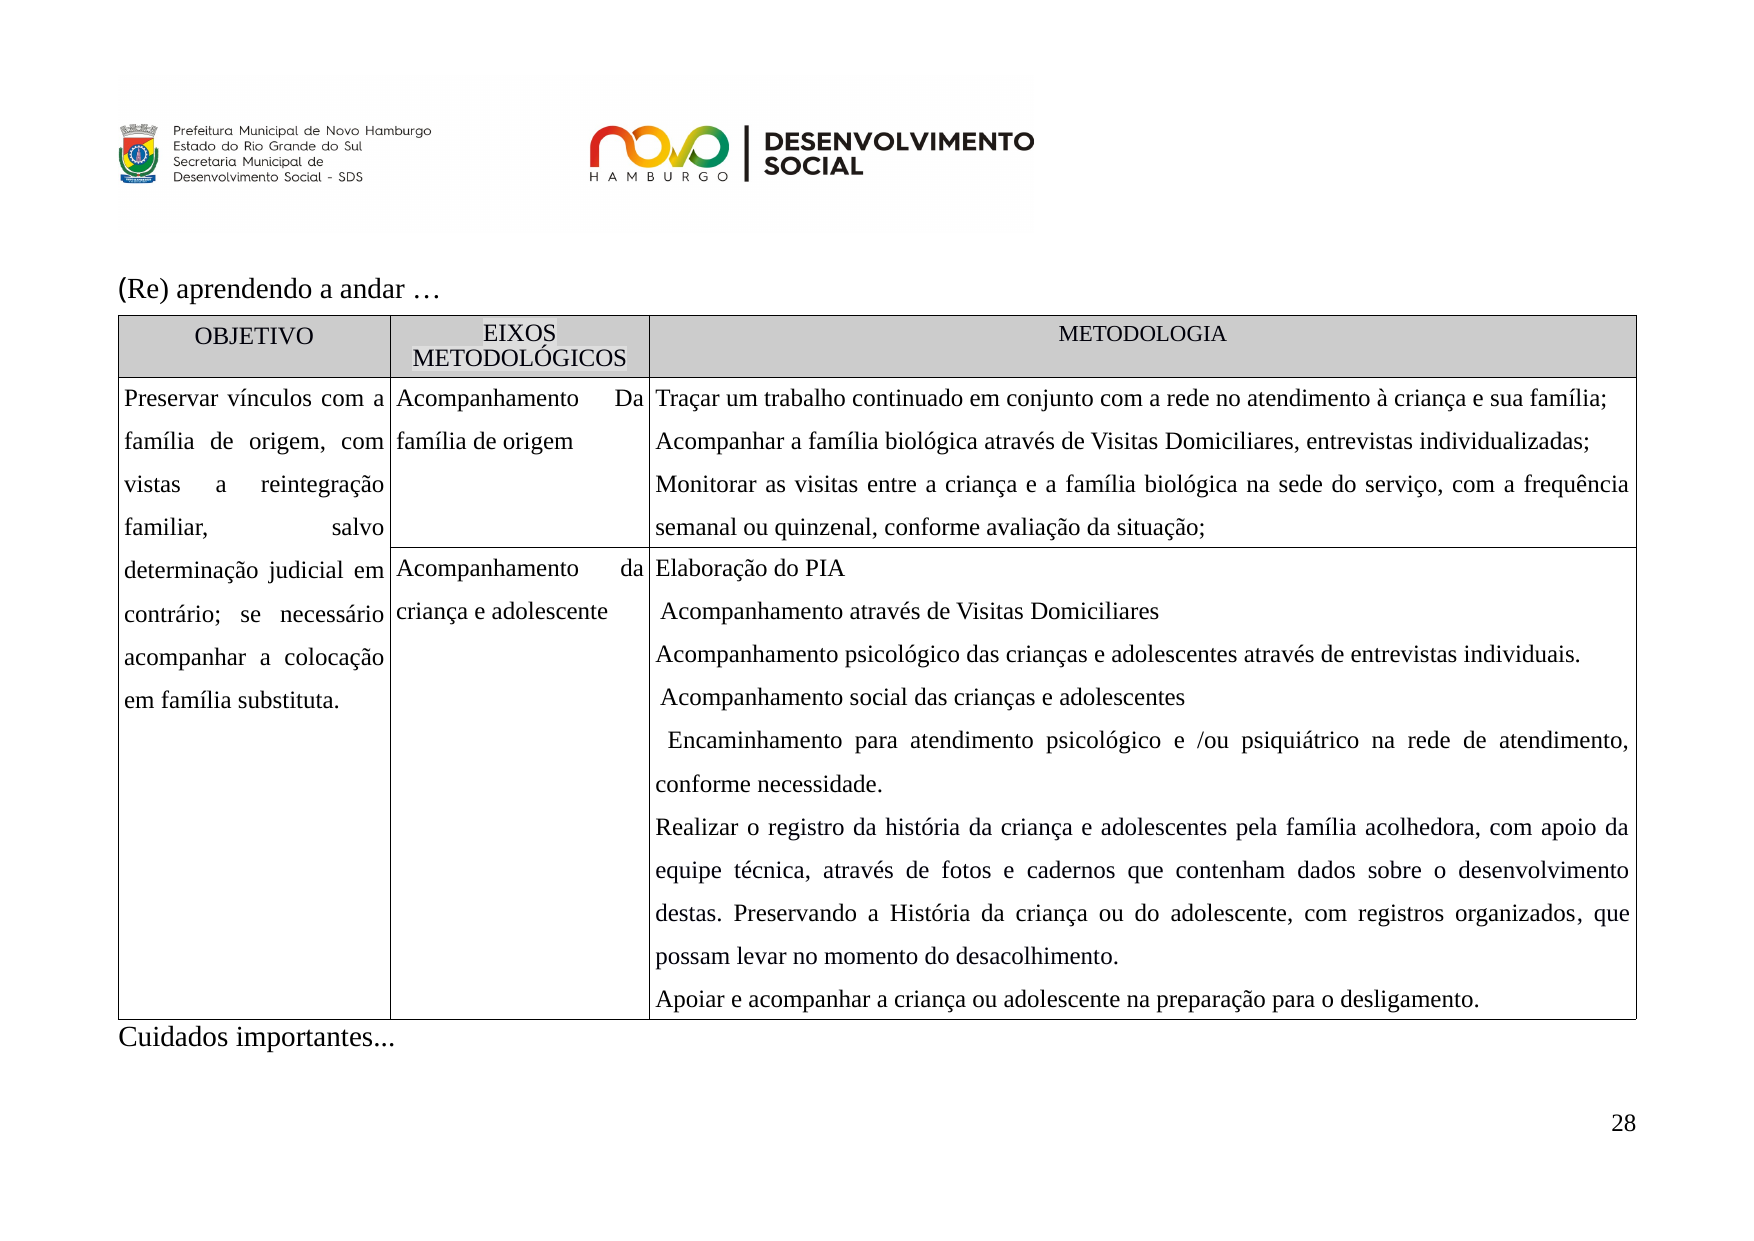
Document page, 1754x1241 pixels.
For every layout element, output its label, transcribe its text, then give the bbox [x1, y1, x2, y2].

table_cell Acompanhamento Da família de origem [391, 378, 649, 547]
table_header METODOLOGIA [650, 316, 1636, 377]
picture [118, 75, 1035, 233]
text (Re) aprendendo a andar … [118, 267, 1636, 307]
table_header EIXOS METODOLÓGICOS [391, 316, 649, 377]
table_cell Preservar vínculos com a família de origem, com vistas a reintegração familiar, salvo determinação judicial em contrário; se necessário acompanhar a colocação em família substituta. [119, 378, 390, 1019]
table_header OBJETIVO [119, 316, 390, 377]
text Cuidados importantes... [118, 1020, 1636, 1053]
table_cell Elaboração do PIA Acompanhamento através de Visitas Domiciliares Acompanhamento psicológico das crianças e adolescentes através de entrevistas individuais. Acompanhamento social das crianças e adolescentes Encaminhamento para atendimento psicológico e /ou psiquiátrico na rede de atendimento, conforme necessidade. Realizar o registro da história da criança e adolescentes pela família acolhedora, com apoio da equipe técnica, através de fotos e cadernos que contenham dados sobre o desenvolvimento destas. Preservando a História da criança ou do adolescente, com registros organizados, que possam levar no momento do desacolhimento. Apoiar e acompanhar a criança ou adolescente na preparação para o desligamento. [650, 548, 1636, 1019]
table_cell Traçar um trabalho continuado em conjunto com a rede no atendimento à criança e sua família; Acompanhar a família biológica através de Visitas Domiciliares, entrevistas individualizadas; Monitorar as visitas entre a criança e a família biológica na sede do serviço, com a frequência semanal ou quinzenal, conforme avaliação da situação; [650, 378, 1636, 547]
table_cell Acompanhamento da criança e adolescente [391, 548, 649, 1019]
